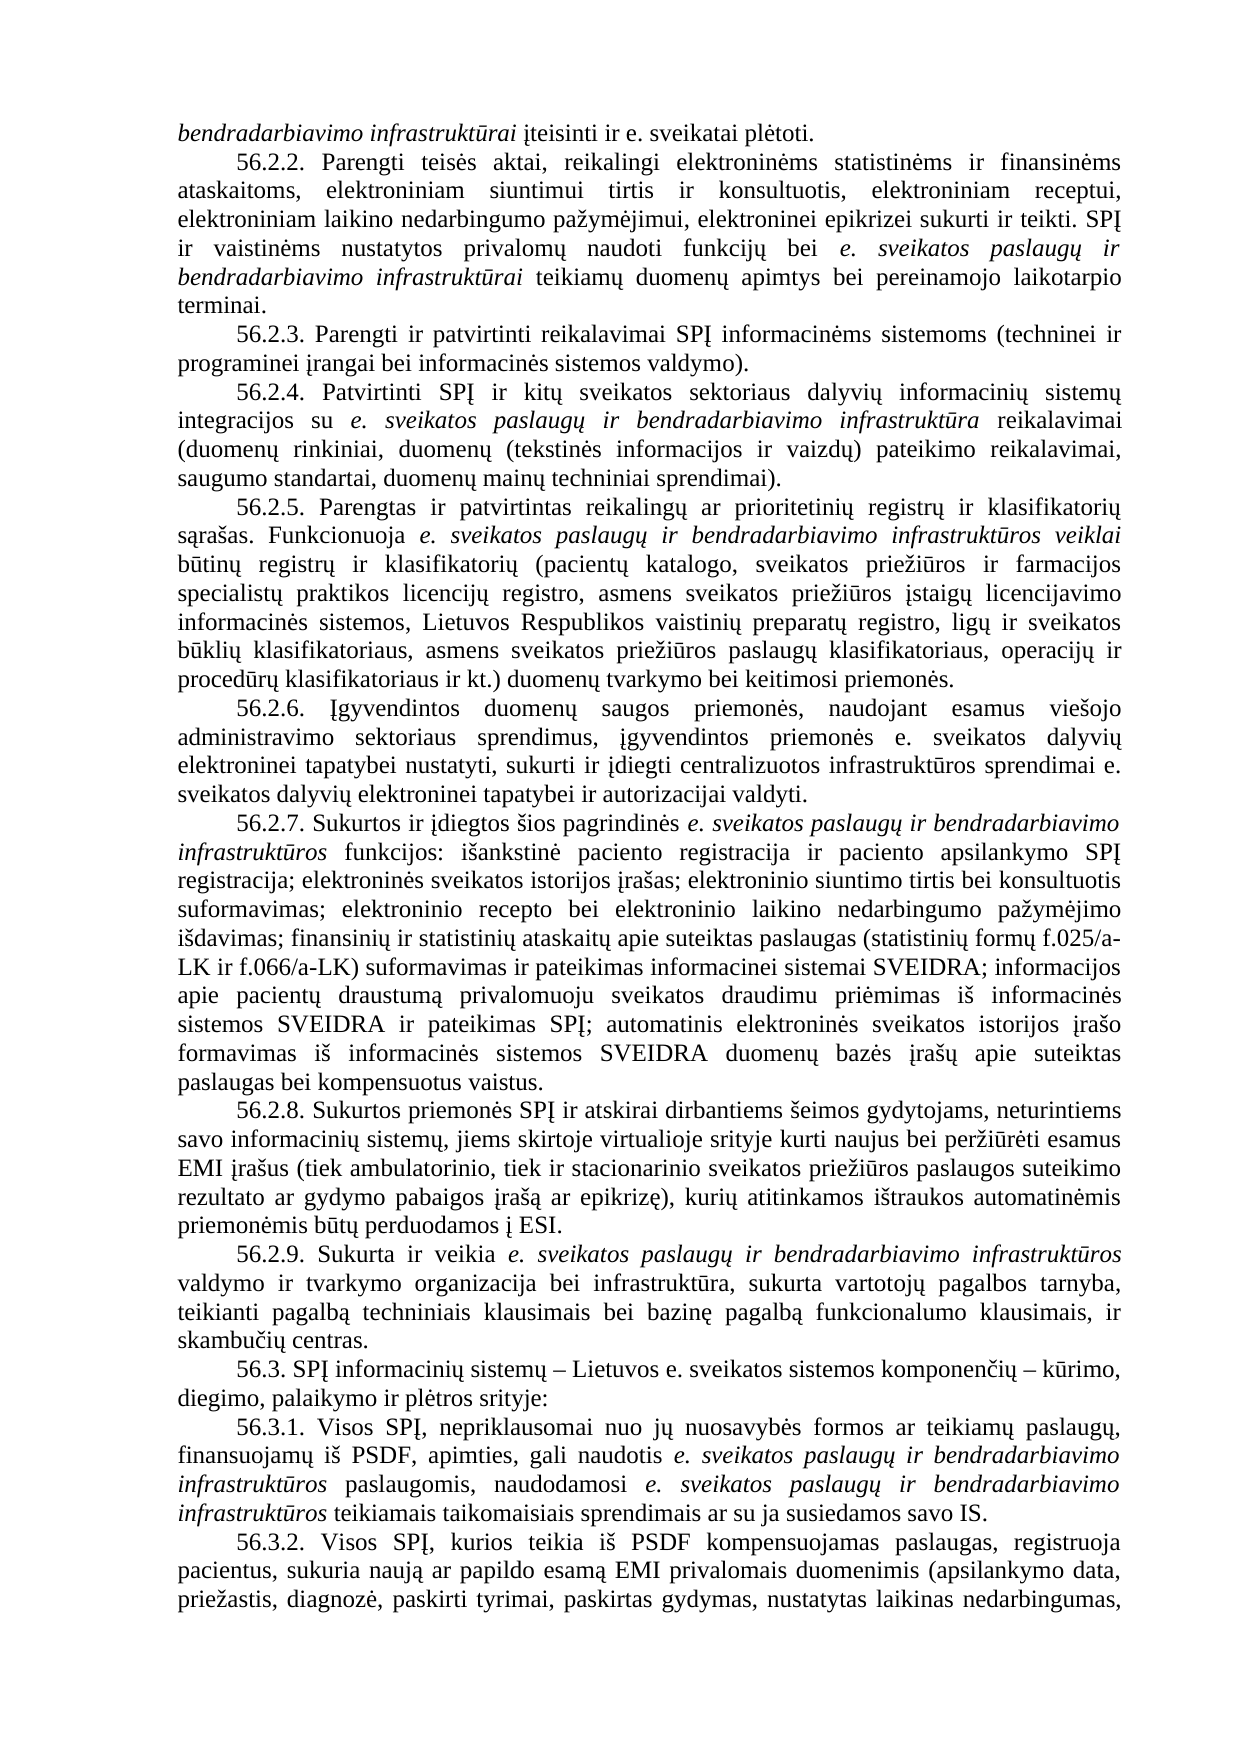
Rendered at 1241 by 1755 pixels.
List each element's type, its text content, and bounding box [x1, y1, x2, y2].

text 56.2.9. Sukurta ir veikia e. sveikatos paslaugų ir bendradarbiavimo infrastruktūros valdymo ir tvarkymo organizacija bei infrastruktūra, sukurta vartotojų pagalbos tarnyba, teikianti pagalbą techniniais klausimais bei bazinę pagalbą funkcionalumo klausimais, ir skambučių centras. [177, 1239, 1122, 1354]
text 56.3. SPĮ informacinių sistemų – Lietuvos e. sveikatos sistemos komponenčių – kūrimo, diegimo, palaikymo ir plėtros srityje: [177, 1354, 1122, 1412]
text 56.2.4. Patvirtinti SPĮ ir kitų sveikatos sektoriaus dalyvių informacinių sistemų integracijos su e. sveikatos paslaugų ir bendradarbiavimo infrastruktūra reikalavimai (duomenų rinkiniai, duomenų (tekstinės informacijos ir vaizdų) pateikimo reikalavimai, saugumo standartai, duomenų mainų techniniai sprendimai). [177, 377, 1122, 492]
text bendradarbiavimo infrastruktūrai įteisinti ir e. sveikatai plėtoti. [177, 118, 1122, 147]
text 56.3.1. Visos SPĮ, nepriklausomai nuo jų nuosavybės formos ar teikiamų paslaugų, finansuojamų iš PSDF, apimties, gali naudotis e. sveikatos paslaugų ir bendradarbiavimo infrastruktūros paslaugomis, naudodamosi e. sveikatos paslaugų ir bendradarbiavimo infrastruktūros teikiamais taikomaisiais sprendimais ar su ja susiedamos savo IS. [177, 1412, 1122, 1527]
text 56.2.6. Įgyvendintos duomenų saugos priemonės, naudojant esamus viešojo administravimo sektoriaus sprendimus, įgyvendintos priemonės e. sveikatos dalyvių elektroninei tapatybei nustatyti, sukurti ir įdiegti centralizuotos infrastruktūros sprendimai e. sveikatos dalyvių elektroninei tapatybei ir autorizacijai valdyti. [177, 693, 1122, 808]
text 56.2.7. Sukurtos ir įdiegtos šios pagrindinės e. sveikatos paslaugų ir bendradarbiavimo infrastruktūros funkcijos: išankstinė paciento registracija ir paciento apsilankymo SPĮ registracija; elektroninės sveikatos istorijos įrašas; elektroninio siuntimo tirtis bei konsultuotis suformavimas; elektroninio recepto bei elektroninio laikino nedarbingumo pažymėjimo išdavimas; finansinių ir statistinių ataskaitų apie suteiktas paslaugas (statistinių formų f.025/a-LK ir f.066/a-LK) suformavimas ir pateikimas informacinei sistemai SVEIDRA; informacijos apie pacientų draustumą privalomuoju sveikatos draudimu priėmimas iš informacinės sistemos SVEIDRA ir pateikimas SPĮ; automatinis elektroninės sveikatos istorijos įrašo formavimas iš informacinės sistemos SVEIDRA duomenų bazės įrašų apie suteiktas paslaugas bei kompensuotus vaistus. [177, 808, 1122, 1096]
text 56.2.3. Parengti ir patvirtinti reikalavimai SPĮ informacinėms sistemoms (techninei ir programinei įrangai bei informacinės sistemos valdymo). [177, 319, 1122, 377]
text 56.2.5. Parengtas ir patvirtintas reikalingų ar prioritetinių registrų ir klasifikatorių sąrašas. Funkcionuoja e. sveikatos paslaugų ir bendradarbiavimo infrastruktūros veiklai būtinų registrų ir klasifikatorių (pacientų katalogo, sveikatos priežiūros ir farmacijos specialistų praktikos licencijų registro, asmens sveikatos priežiūros įstaigų licencijavimo informacinės sistemos, Lietuvos Respublikos vaistinių preparatų registro, ligų ir sveikatos būklių klasifikatoriaus, asmens sveikatos priežiūros paslaugų klasifikatoriaus, operacijų ir procedūrų klasifikatoriaus ir kt.) duomenų tvarkymo bei keitimosi priemonės. [177, 492, 1122, 693]
text 56.3.2. Visos SPĮ, kurios teikia iš PSDF kompensuojamas paslaugas, registruoja pacientus, sukuria naują ar papildo esamą EMI privalomais duomenimis (apsilankymo data, priežastis, diagnozė, paskirti tyrimai, paskirtas gydymas, nustatytas laikinas nedarbingumas, [177, 1527, 1122, 1613]
text 56.2.2. Parengti teisės aktai, reikalingi elektroninėms statistinėms ir finansinėms ataskaitoms, elektroniniam siuntimui tirtis ir konsultuotis, elektroniniam receptui, elektroniniam laikino nedarbingumo pažymėjimui, elektroninei epikrizei sukurti ir teikti. SPĮ ir vaistinėms nustatytos privalomų naudoti funkcijų bei e. sveikatos paslaugų ir bendradarbiavimo infrastruktūrai teikiamų duomenų apimtys bei pereinamojo laikotarpio terminai. [177, 147, 1122, 319]
text 56.2.8. Sukurtos priemonės SPĮ ir atskirai dirbantiems šeimos gydytojams, neturintiems savo informacinių sistemų, jiems skirtoje virtualioje srityje kurti naujus bei peržiūrėti esamus EMI įrašus (tiek ambulatorinio, tiek ir stacionarinio sveikatos priežiūros paslaugos suteikimo rezultato ar gydymo pabaigos įrašą ar epikrizę), kurių atitinkamos ištraukos automatinėmis priemonėmis būtų perduodamos į ESI. [177, 1096, 1122, 1239]
